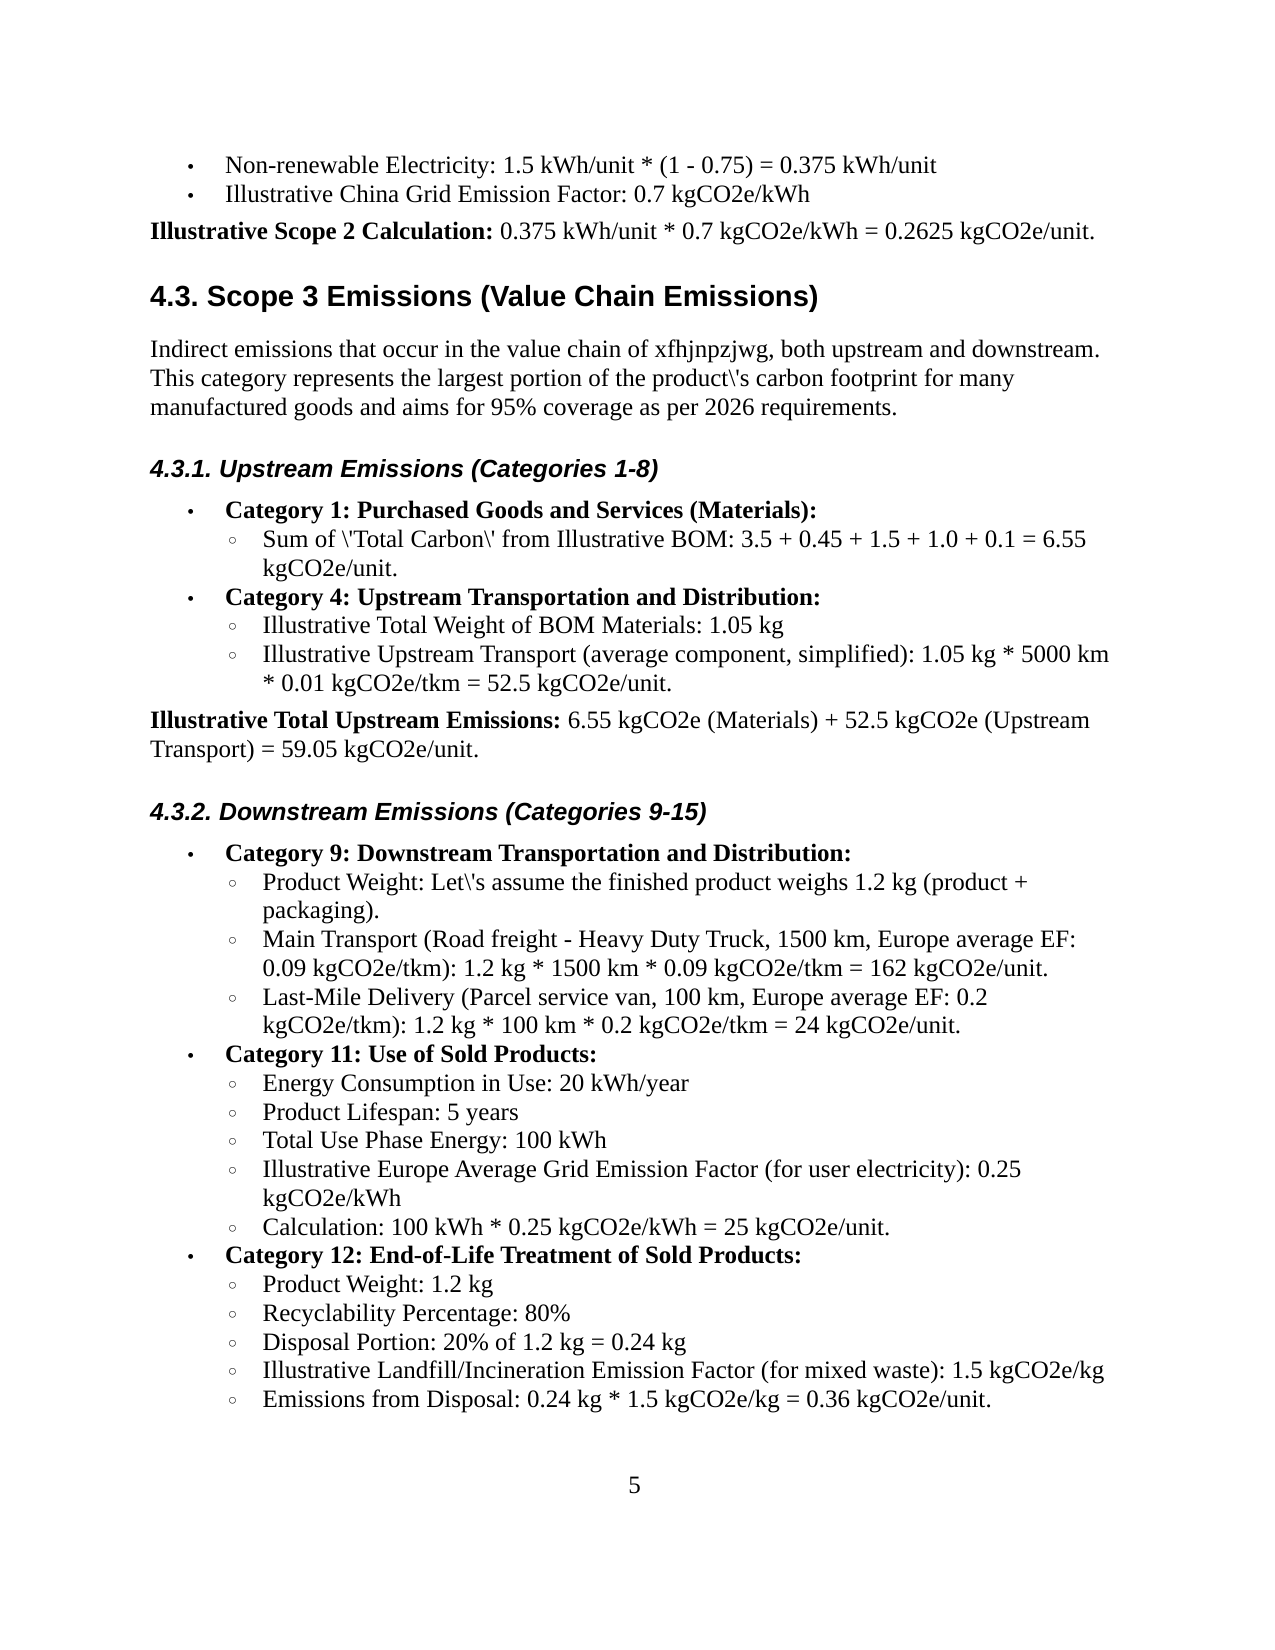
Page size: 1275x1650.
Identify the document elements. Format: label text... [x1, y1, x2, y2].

list Category 9: Downstream Transportation and Distribution: [187, 838, 1125, 867]
list Recyclability Percentage: 80% [225, 1298, 1125, 1327]
list Category 11: Use of Sold Products: [187, 1039, 1125, 1068]
list Illustrative China Grid Emission Factor: 0.7 kgCO2e/kWh [187, 179, 1125, 207]
list Emissions from Disposal: 0.24 kg * 1.5 kgCO2e/kg = 0.36 kgCO2e/unit. [225, 1384, 1125, 1413]
list Illustrative Total Weight of BOM Materials: 1.05 kg [225, 610, 1125, 639]
list Product Weight: Let\'s assume the finished product weighs 1.2 kg (product + packaging). [225, 867, 1125, 924]
subtitle 4.3. Scope 3 Emissions (Value Chain Emissions) [150, 279, 1125, 313]
text Indirect emissions that occur in the value chain of xfhjnpzjwg, both upstream and downstream. This category represents the largest portion of the product\'s carbon footprint for many manufactured goods and aims for 95% coverage as per 2026 requirements. [150, 334, 1125, 420]
subtitle 4.3.2. Downstream Emissions (Categories 9-15) [150, 797, 1125, 826]
list Illustrative Landfill/Incineration Emission Factor (for mixed waste): 1.5 kgCO2e/kg [225, 1356, 1125, 1384]
text Illustrative Total Upstream Emissions: 6.55 kgCO2e (Materials) + 52.5 kgCO2e (Upstream Transport) = 59.05 kgCO2e/unit. [150, 706, 1125, 763]
list Sum of \'Total Carbon\' from Illustrative BOM: 3.5 + 0.45 + 1.5 + 1.0 + 0.1 = 6.55 kgCO2e/unit. [225, 524, 1125, 582]
list Total Use Phase Energy: 100 kWh [225, 1126, 1125, 1154]
list Illustrative Europe Average Grid Emission Factor (for user electricity): 0.25 kgCO2e/kWh [225, 1154, 1125, 1212]
list Main Transport (Road freight - Heavy Duty Truck, 1500 km, Europe average EF: 0.09 kgCO2e/tkm): 1.2 kg * 1500 km * 0.09 kgCO2e/tkm = 162 kgCO2e/unit. [225, 924, 1125, 982]
list Illustrative Upstream Transport (average component, simplified): 1.05 kg * 5000 km * 0.01 kgCO2e/tkm = 52.5 kgCO2e/unit. [225, 639, 1125, 697]
list Product Weight: 1.2 kg [225, 1269, 1125, 1298]
subtitle 4.3.1. Upstream Emissions (Categories 1-8) [150, 454, 1125, 483]
list Category 1: Purchased Goods and Services (Materials): [187, 495, 1125, 524]
list Last-Mile Delivery (Parcel service van, 100 km, Europe average EF: 0.2 kgCO2e/tkm): 1.2 kg * 100 km * 0.2 kgCO2e/tkm = 24 kgCO2e/unit. [225, 982, 1125, 1039]
list Category 4: Upstream Transportation and Distribution: [187, 582, 1125, 610]
list Non-renewable Electricity: 1.5 kWh/unit * (1 - 0.75) = 0.375 kWh/unit [187, 150, 1125, 179]
text Illustrative Scope 2 Calculation: 0.375 kWh/unit * 0.7 kgCO2e/kWh = 0.2625 kgCO2e/unit. [150, 216, 1125, 245]
list Energy Consumption in Use: 20 kWh/year [225, 1068, 1125, 1097]
list Category 12: End-of-Life Treatment of Sold Products: [187, 1241, 1125, 1269]
list Calculation: 100 kWh * 0.25 kgCO2e/kWh = 25 kgCO2e/unit. [225, 1212, 1125, 1241]
list Disposal Portion: 20% of 1.2 kg = 0.24 kg [225, 1327, 1125, 1356]
list Product Lifespan: 5 years [225, 1097, 1125, 1126]
